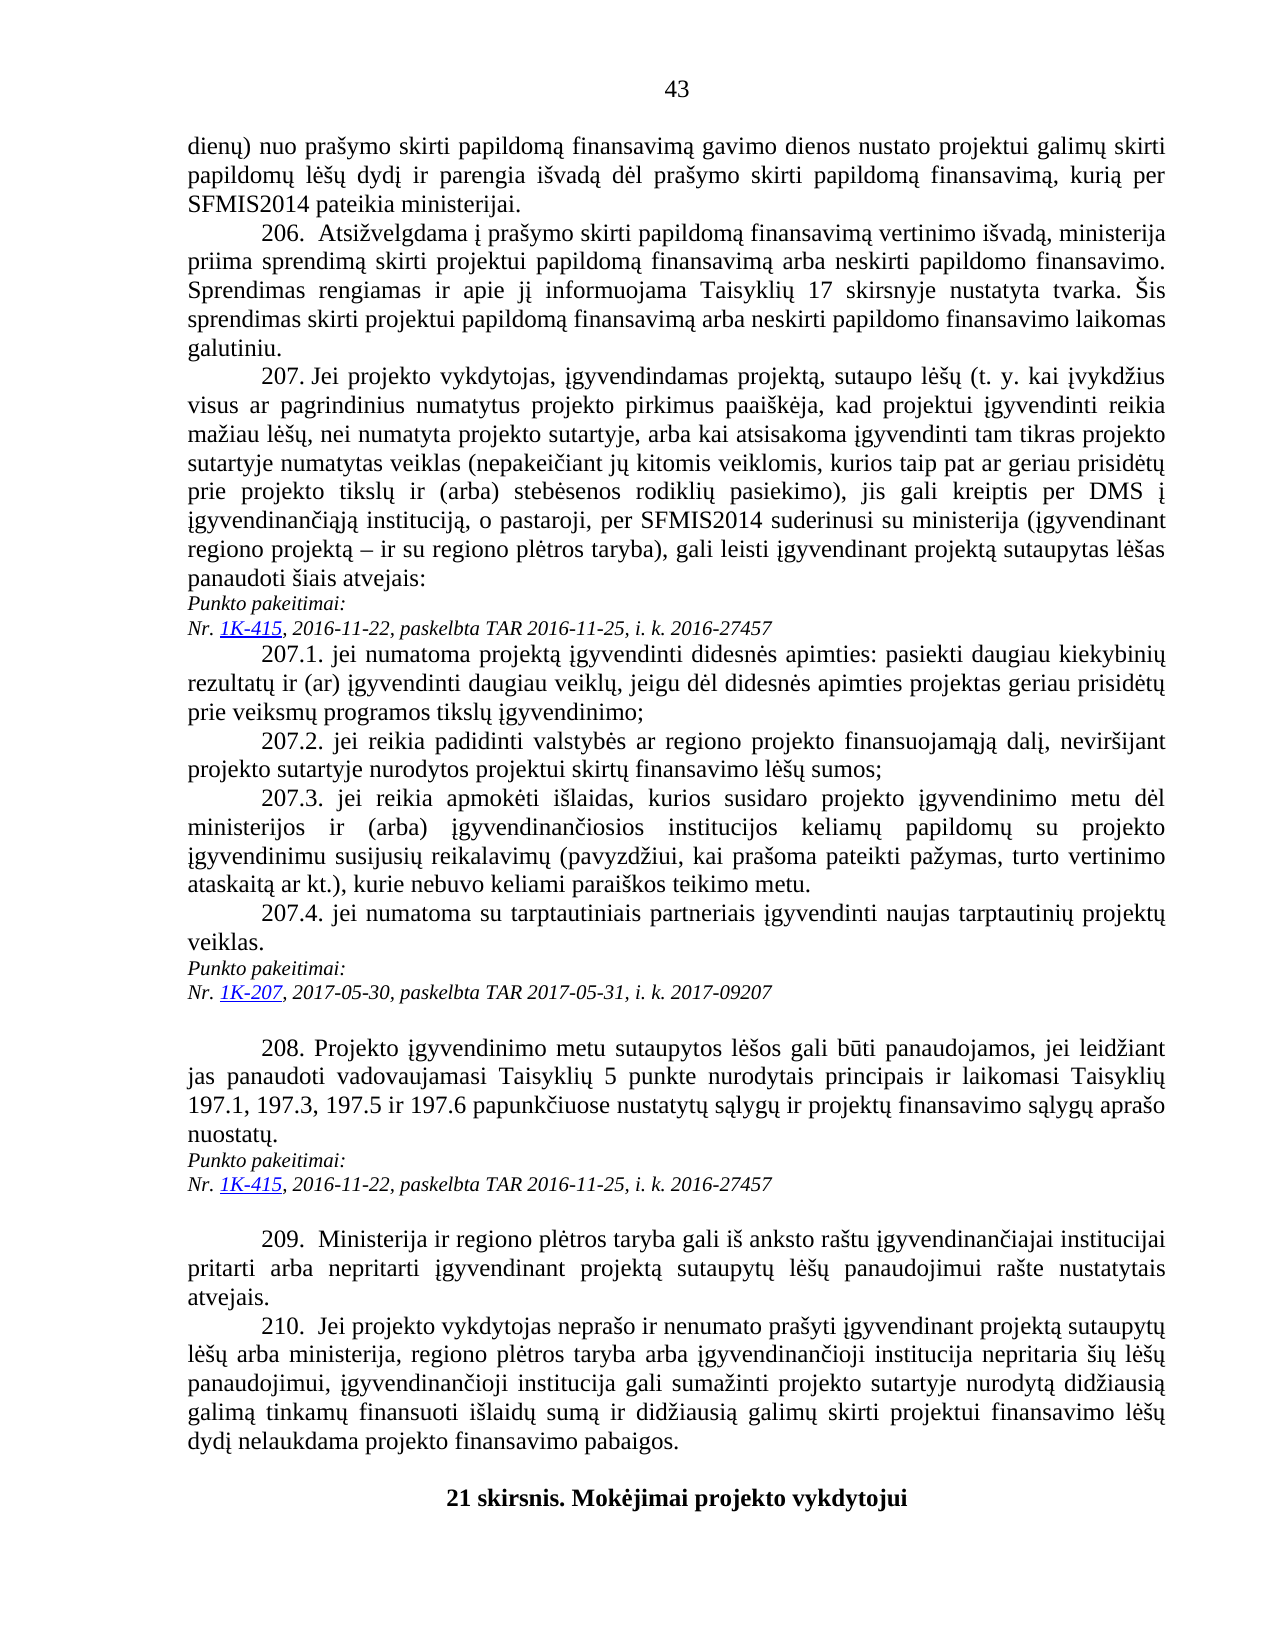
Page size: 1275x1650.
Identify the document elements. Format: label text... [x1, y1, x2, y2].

text Punkto pakeitimai: [187, 591, 1167, 615]
text Punkto pakeitimai: [187, 956, 1167, 980]
text 207. Jei projekto vykdytojas, įgyvendindamas projektą, sutaupo lėšų (t. y. kai įvykdžius visus ar pagrindinius numatytus projekto pirkimus paaiškėja, kad projektui įgyvendinti reikia mažiau lėšų, nei numatyta projekto sutartyje, arba kai atsisakoma įgyvendinti tam tikras projekto sutartyje numatytas veiklas (nepakeičiant jų kitomis veiklomis, kurios taip pat ar geriau prisidėtų prie projekto tikslų ir (arba) stebėsenos rodiklių pasiekimo), jis gali kreiptis per DMS į įgyvendinančiąją instituciją, o pastaroji, per SFMIS2014 suderinusi su ministerija (įgyvendinant regiono projektą – ir su regiono plėtros taryba), gali leisti įgyvendinant projektą sutaupytas lėšas panaudoti šiais atvejais: [187, 361, 1167, 591]
text 209. Ministerija ir regiono plėtros taryba gali iš anksto raštu įgyvendinančiajai institucijai pritarti arba nepritarti įgyvendinant projektą sutaupytų lėšų panaudojimui rašte nustatytais atvejais. [187, 1224, 1167, 1311]
text 208. Projekto įgyvendinimo metu sutaupytos lėšos gali būti panaudojamos, jei leidžiant jas panaudoti vadovaujamasi Taisyklių 5 punkte nurodytais principais ir laikomasi Taisyklių 197.1, 197.3, 197.5 ir 197.6 papunkčiuose nustatytų sąlygų ir projektų finansavimo sąlygų aprašo nuostatų. [187, 1033, 1167, 1148]
text 206. Atsižvelgdama į prašymo skirti papildomą finansavimą vertinimo išvadą, ministerija priima sprendimą skirti projektui papildomą finansavimą arba neskirti papildomo finansavimo. Sprendimas rengiamas ir apie jį informuojama Taisyklių 17 skirsnyje nustatyta tvarka. Šis sprendimas skirti projektui papildomą finansavimą arba neskirti papildomo finansavimo laikomas galutiniu. [187, 218, 1167, 361]
text 207.2. jei reikia padidinti valstybės ar regiono projekto finansuojamąją dalį, neviršijant projekto sutartyje nurodytos projektui skirtų finansavimo lėšų sumos; [187, 726, 1167, 783]
text Nr. 1K-415, 2016-11-22, paskelbta TAR 2016-11-25, i. k. 2016-27457 [187, 615, 1167, 639]
subtitle 21 skirsnis. Mokėjimai projekto vykdytojui [246, 1483, 1107, 1512]
text 207.3. jei reikia apmokėti išlaidas, kurios susidaro projekto įgyvendinimo metu dėl ministerijos ir (arba) įgyvendinančiosios institucijos keliamų papildomų su projekto įgyvendinimu susijusių reikalavimų (pavyzdžiui, kai prašoma pateikti pažymas, turto vertinimo ataskaitą ar kt.), kurie nebuvo keliami paraiškos teikimo metu. [187, 783, 1167, 898]
text 210. Jei projekto vykdytojas neprašo ir nenumato prašyti įgyvendinant projektą sutaupytų lėšų arba ministerija, regiono plėtros taryba arba įgyvendinančioji institucija nepritaria šių lėšų panaudojimui, įgyvendinančioji institucija gali sumažinti projekto sutartyje nurodytą didžiausią galimą tinkamų finansuoti išlaidų sumą ir didžiausią galimų skirti projektui finansavimo lėšų dydį nelaukdama projekto finansavimo pabaigos. [187, 1311, 1167, 1454]
text Punkto pakeitimai: [187, 1148, 1167, 1172]
text Nr. 1K-207, 2017-05-30, paskelbta TAR 2017-05-31, i. k. 2017-09207 [187, 980, 1167, 1004]
text 207.4. jei numatoma su tarptautiniais partneriais įgyvendinti naujas tarptautinių projektų veiklas. [187, 898, 1167, 956]
text 207.1. jei numatoma projektą įgyvendinti didesnės apimties: pasiekti daugiau kiekybinių rezultatų ir (ar) įgyvendinti daugiau veiklų, jeigu dėl didesnės apimties projektas geriau prisidėtų prie veiksmų programos tikslų įgyvendinimo; [187, 639, 1167, 726]
text dienų) nuo prašymo skirti papildomą finansavimą gavimo dienos nustato projektui galimų skirti papildomų lėšų dydį ir parengia išvadą dėl prašymo skirti papildomą finansavimą, kurią per SFMIS2014 pateikia ministerijai. [187, 131, 1167, 218]
text Nr. 1K-415, 2016-11-22, paskelbta TAR 2016-11-25, i. k. 2016-27457 [187, 1172, 1167, 1196]
